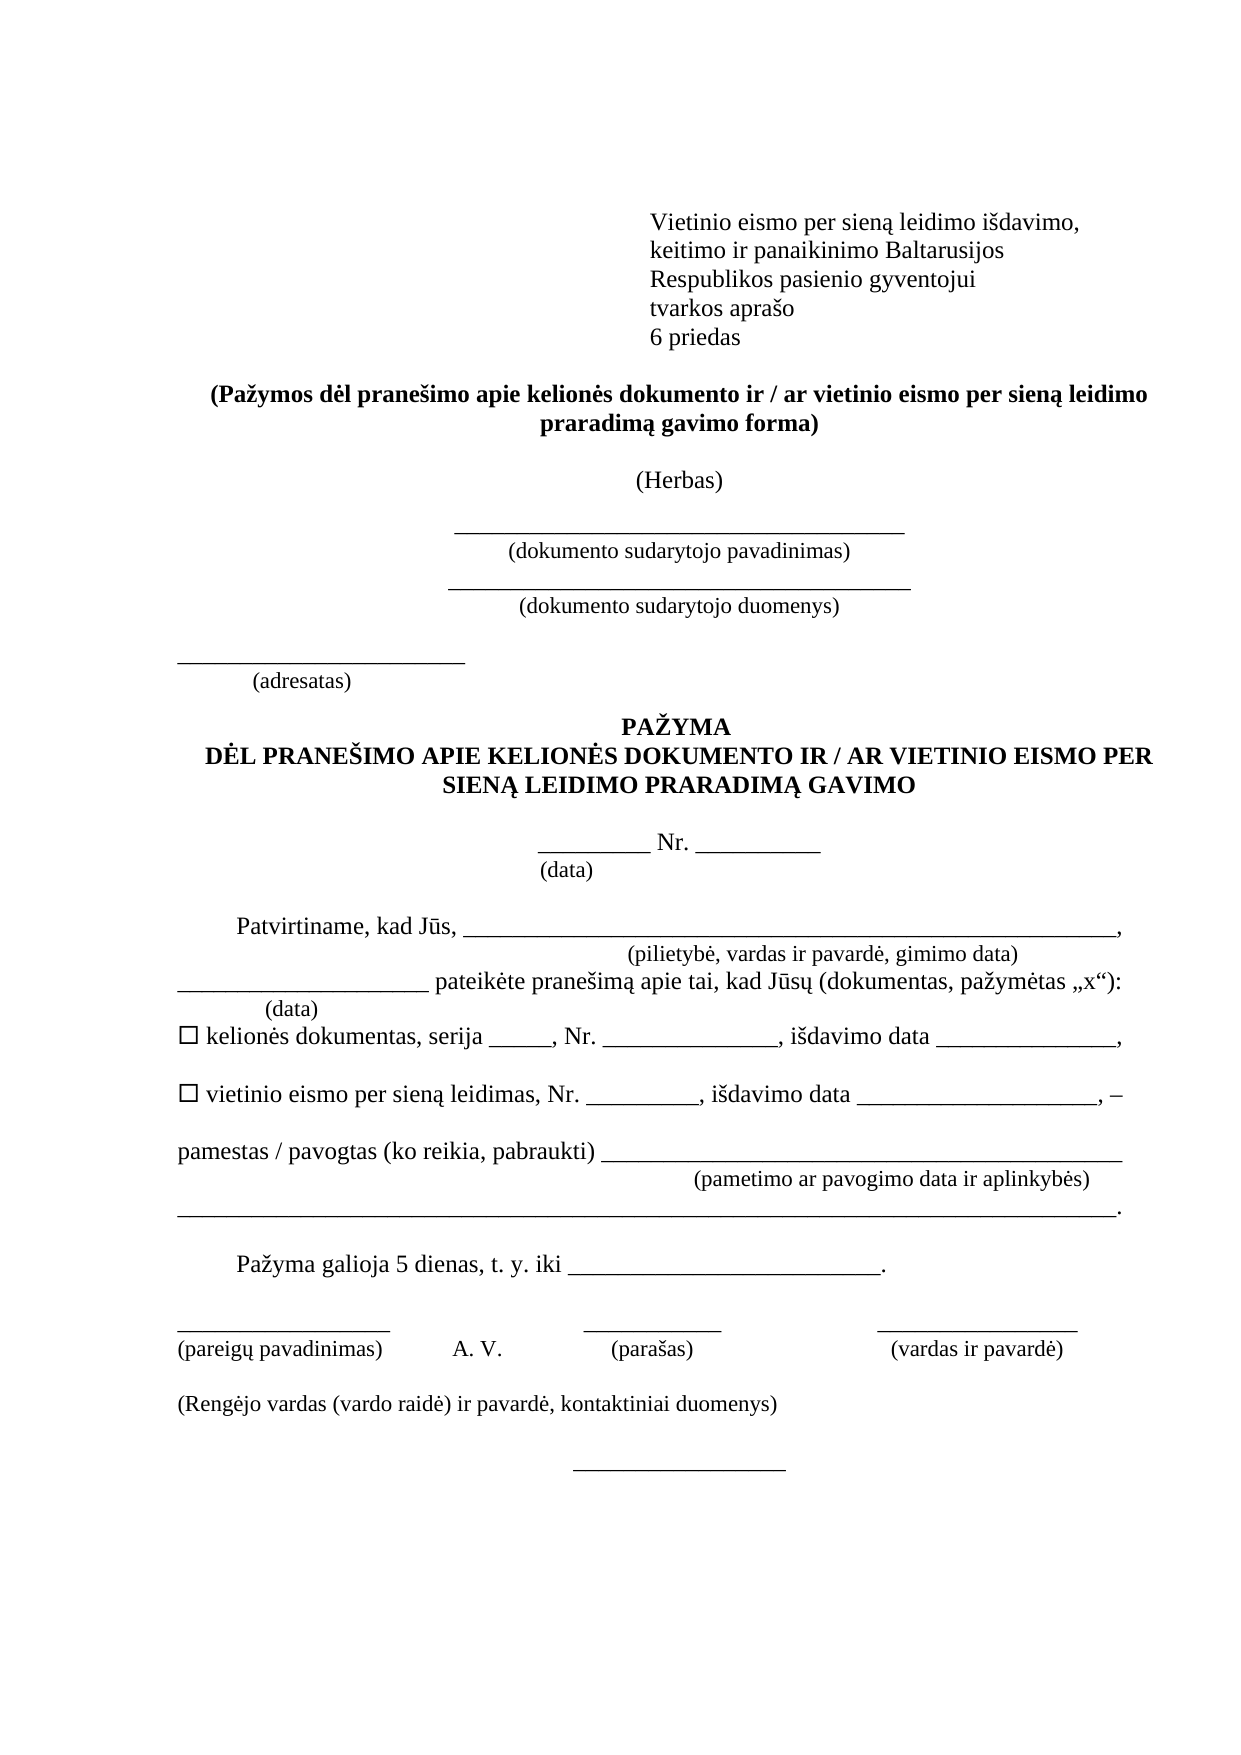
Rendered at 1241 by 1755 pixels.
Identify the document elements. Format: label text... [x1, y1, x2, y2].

text _________ Nr. __________ [177, 827, 1181, 856]
text Pažyma galioja 5 dienas, t. y. iki _________________________. [177, 1249, 1181, 1278]
text (Pažymos dėl pranešimo apie kelionės dokumento ir / ar vietinio eismo per sieną leidimo praradimą gavimo forma) [177, 379, 1181, 437]
text _______________________ [177, 638, 1181, 667]
text (dokumento sudarytojo pavadinimas) [177, 537, 1181, 564]
text (Rengėjo vardas (vardo raidė) ir pavardė, kontaktiniai duomenys) [177, 1390, 1181, 1417]
text 6 priedas [649, 322, 1181, 350]
text [] kelionės dokumentas, serija _____, Nr. ______________, išdavimo data , [177, 1021, 1181, 1050]
text keitimo ir panaikinimo Baltarusijos [649, 235, 1181, 264]
text tvarkos aprašo [649, 293, 1181, 322]
text (dokumento sudarytojo duomenys) [177, 592, 1181, 619]
text Respublikos pasienio gyventojui [649, 264, 1181, 293]
text _ pateikėte pranešimą apie tai, kad Jūsų (dokumentas, pažymėtas „x“): [177, 966, 1181, 995]
text (pareigų pavadinimas) A. V. (parašas) (vardas ir pavardė) [177, 1335, 1181, 1361]
text _ . [177, 1191, 1181, 1220]
text pamestas / pavogtas (ko reikia, pabraukti) [177, 1136, 1181, 1165]
text Vietinio eismo per sieną leidimo išdavimo, [649, 207, 1181, 235]
text (adresatas) [252, 667, 1181, 693]
text _________________ [177, 1445, 1181, 1474]
text (Herbas) [177, 465, 1181, 494]
text (pilietybė, vardas ir pavardė, gimimo data) [465, 940, 1181, 966]
text (pametimo ar pavogimo data ir aplinkybės) [602, 1165, 1181, 1191]
text PAŽYMA dėl pranešimo apie kelionės dokumento ir / ar vietinio eismo per sieną leidimo praradimą gavimo [177, 712, 1181, 798]
text _____________________________________ [177, 564, 1181, 592]
text _________________ ___________ ________________ [177, 1306, 1181, 1335]
text ____________________________________ [177, 508, 1181, 537]
text (data) [540, 856, 1181, 882]
text (data) [265, 995, 1181, 1021]
text [] vietinio eismo per sieną leidimas, Nr. _________, išdavimo data , – [177, 1079, 1181, 1107]
text Patvirtiname, kad Jūs, , [177, 911, 1181, 940]
